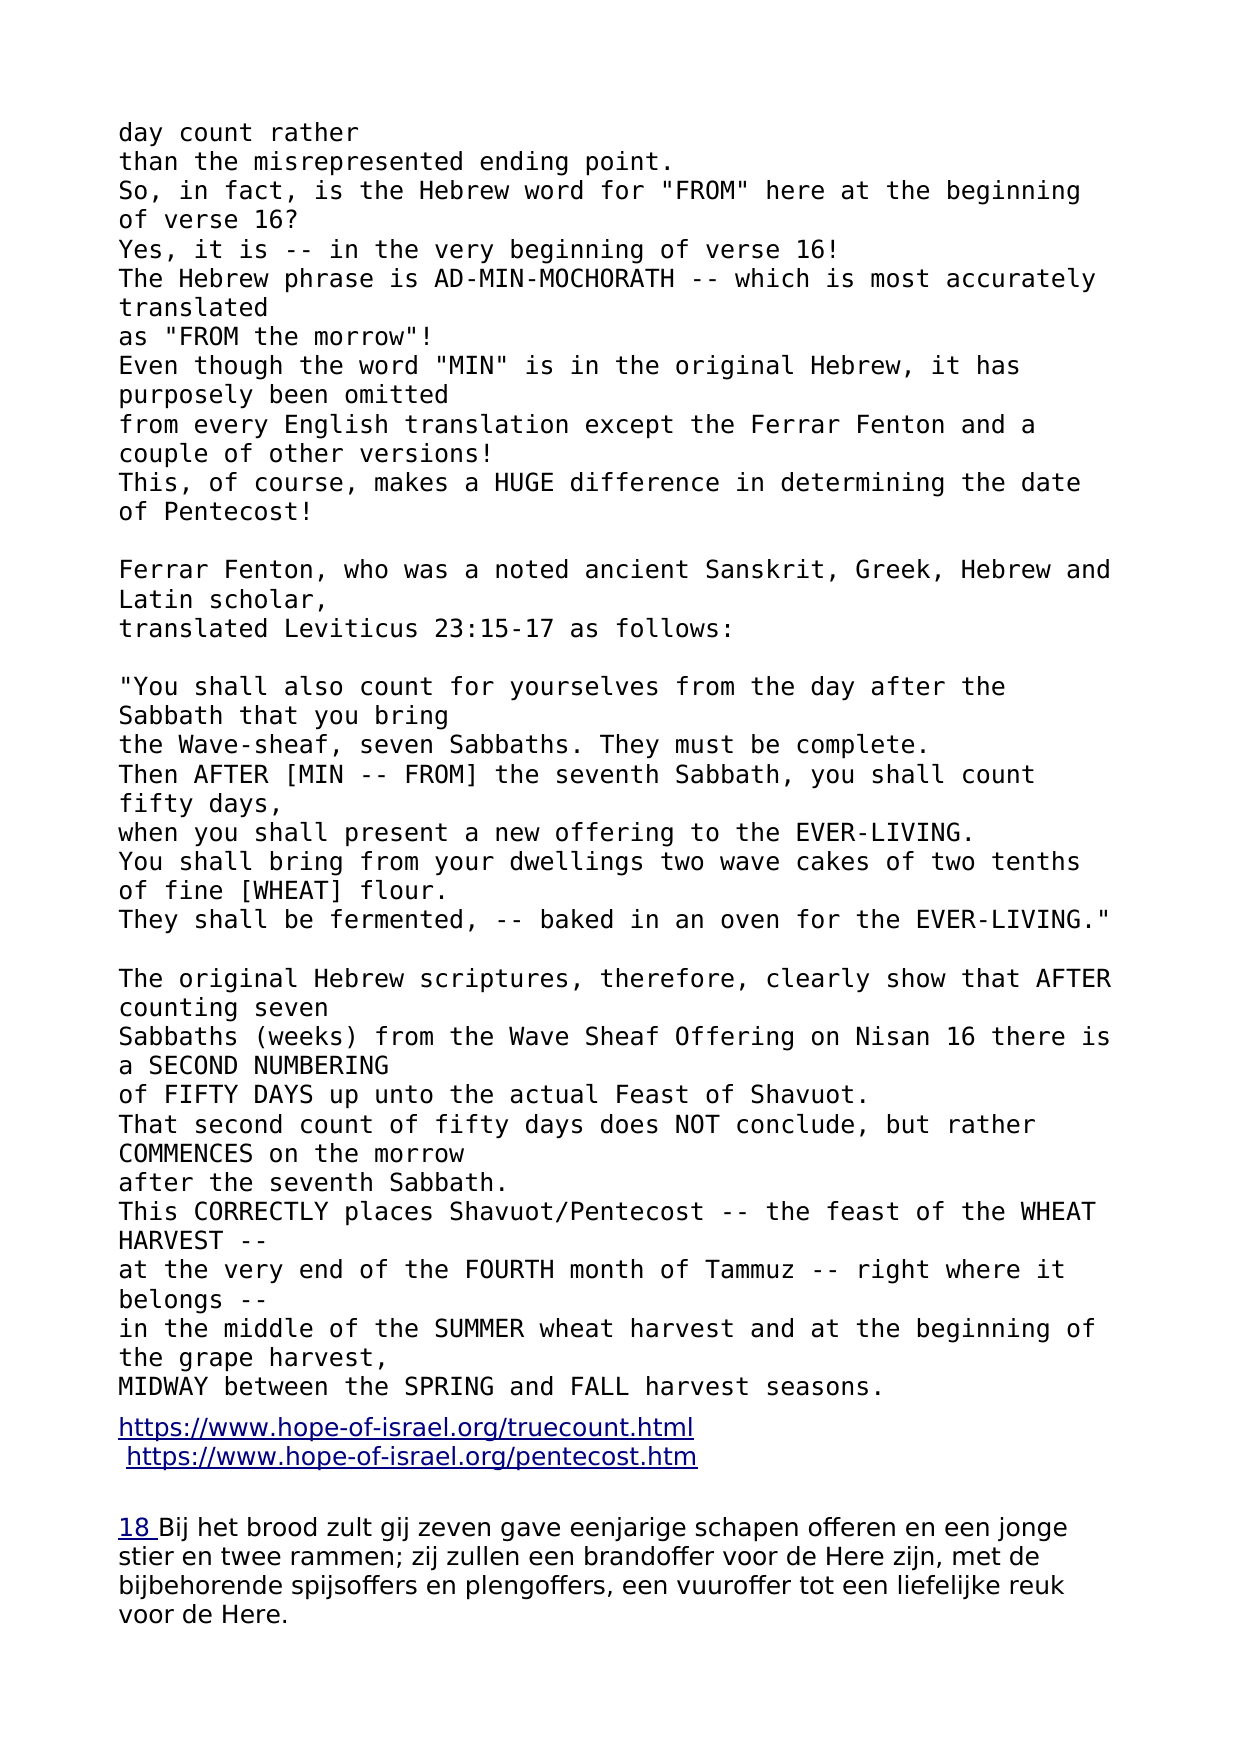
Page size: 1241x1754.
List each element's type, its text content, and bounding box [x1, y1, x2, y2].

text day count rather than the misrepresented ending point. So, in fact, is the Hebrew word for "FROM" here at the beginning of verse 16? Yes, it is -- in the very beginning of verse 16! The Hebrew phrase is AD-MIN-MOCHORATH -- which is most accurately translated as "FROM the morrow"! Even though the word "MIN" is in the original Hebrew, it has purposely been omitted from every English translation except the Ferrar Fenton and a couple of other versions! This, of course, makes a HUGE difference in determining the date of Pentecost! Ferrar Fenton, who was a noted ancient Sanskrit, Greek, Hebrew and Latin scholar, translated Leviticus 23:15-17 as follows: "You shall also count for yourselves from the day after the Sabbath that you bring the Wave-sheaf, seven Sabbaths. They must be complete. Then AFTER [MIN -- FROM] the seventh Sabbath, you shall count fifty days, when you shall present a new offering to the EVER-LIVING. You shall bring from your dwellings two wave cakes of two tenths of fine [WHEAT] flour. They shall be fermented, -- baked in an oven for the EVER-LIVING." The original Hebrew scriptures, therefore, clearly show that AFTER counting seven Sabbaths (weeks) from the Wave Sheaf Offering on Nisan 16 there is a SECOND NUMBERING of FIFTY DAYS up unto the actual Feast of Shavuot. That second count of fifty days does NOT conclude, but rather COMMENCES on the morrow after the seventh Sabbath. This CORRECTLY places Shavuot/Pentecost -- the feast of the WHEAT HARVEST -- at the very end of the FOURTH month of Tammuz -- right where it belongs -- in the middle of the SUMMER wheat harvest and at the beginning of the grape harvest, MIDWAY between the SPRING and FALL harvest seasons. [118, 118, 1122, 1401]
text https://www.hope-of-israel.org/truecount.html https://www.hope-of-israel.org/pentecost.htm [118, 1413, 1122, 1501]
text 18 Bij het brood zult gij zeven gave eenjarige schapen offeren en een jonge stier en twee rammen; zij zullen een brandoffer voor de Here zijn, met de bijbehorende spijsoffers en plengoffers, een vuuroffer tot een liefelijke reuk voor de Here. [118, 1513, 1122, 1630]
